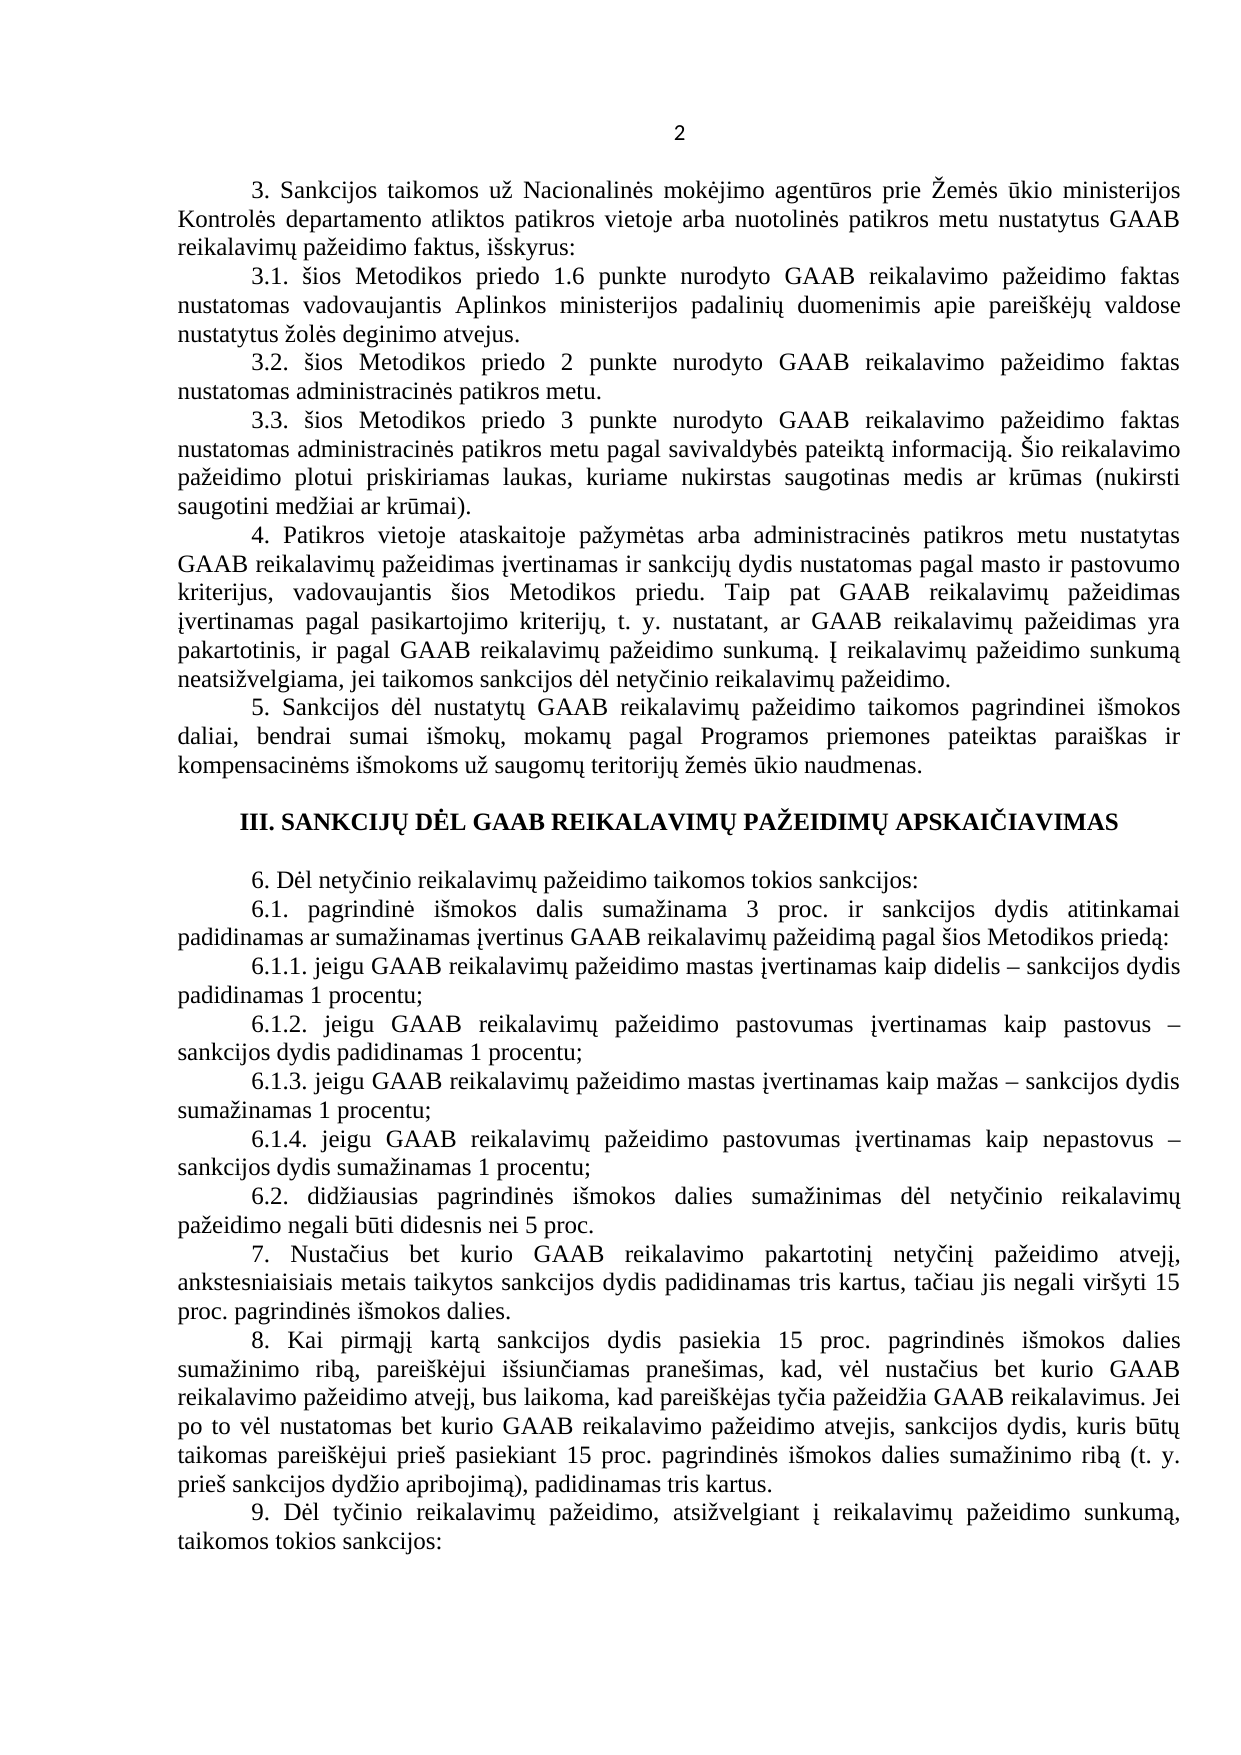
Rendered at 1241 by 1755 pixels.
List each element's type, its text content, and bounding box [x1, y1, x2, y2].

text 3.3. šios Metodikos priedo 3 punkte nurodyto GAAB reikalavimo pažeidimo faktas nustatomas administracinės patikros metu pagal savivaldybės pateiktą informaciją. Šio reikalavimo pažeidimo plotui priskiriamas laukas, kuriame nukirstas saugotinas medis ar krūmas (nukirsti saugotini medžiai ar krūmai). [177, 405, 1181, 520]
text 4. Patikros vietoje ataskaitoje pažymėtas arba administracinės patikros metu nustatytas GAAB reikalavimų pažeidimas įvertinamas ir sankcijų dydis nustatomas pagal masto ir pastovumo kriterijus, vadovaujantis šios Metodikos priedu. Taip pat GAAB reikalavimų pažeidimas įvertinamas pagal pasikartojimo kriterijų, t. y. nustatant, ar GAAB reikalavimų pažeidimas yra pakartotinis, ir pagal GAAB reikalavimų pažeidimo sunkumą. Į reikalavimų pažeidimo sunkumą neatsižvelgiama, jei taikomos sankcijos dėl netyčinio reikalavimų pažeidimo. [177, 520, 1181, 692]
text 6.1. pagrindinė išmokos dalis sumažinama 3 proc. ir sankcijos dydis atitinkamai padidinamas ar sumažinamas įvertinus GAAB reikalavimų pažeidimą pagal šios Metodikos priedą: [177, 894, 1181, 951]
text 6.1.2. jeigu GAAB reikalavimų pažeidimo pastovumas įvertinamas kaip pastovus – sankcijos dydis padidinamas 1 procentu; [177, 1009, 1181, 1066]
text III. SANKCIJŲ DĖL GAAB REIKALAVIMŲ PAŽEIDIMŲ APSKAIČIAVIMAS [177, 807, 1181, 836]
text 6.1.4. jeigu GAAB reikalavimų pažeidimo pastovumas įvertinamas kaip nepastovus – sankcijos dydis sumažinamas 1 procentu; [177, 1124, 1181, 1181]
text 9. Dėl tyčinio reikalavimų pažeidimo, atsižvelgiant į reikalavimų pažeidimo sunkumą, taikomos tokios sankcijos: [177, 1497, 1181, 1555]
text 3.2. šios Metodikos priedo 2 punkte nurodyto GAAB reikalavimo pažeidimo faktas nustatomas administracinės patikros metu. [177, 347, 1181, 405]
text 6.2. didžiausias pagrindinės išmokos dalies sumažinimas dėl netyčinio reikalavimų pažeidimo negali būti didesnis nei 5 proc. [177, 1181, 1181, 1239]
text 6. Dėl netyčinio reikalavimų pažeidimo taikomos tokios sankcijos: [177, 865, 1181, 894]
text 8. Kai pirmąjį kartą sankcijos dydis pasiekia 15 proc. pagrindinės išmokos dalies sumažinimo ribą, pareiškėjui išsiunčiamas pranešimas, kad, vėl nustačius bet kurio GAAB reikalavimo pažeidimo atvejį, bus laikoma, kad pareiškėjas tyčia pažeidžia GAAB reikalavimus. Jei po to vėl nustatomas bet kurio GAAB reikalavimo pažeidimo atvejis, sankcijos dydis, kuris būtų taikomas pareiškėjui prieš pasiekiant 15 proc. pagrindinės išmokos dalies sumažinimo ribą (t. y. prieš sankcijos dydžio apribojimą), padidinamas tris kartus. [177, 1325, 1181, 1497]
text 7. Nustačius bet kurio GAAB reikalavimo pakartotinį netyčinį pažeidimo atvejį, ankstesniaisiais metais taikytos sankcijos dydis padidinamas tris kartus, tačiau jis negali viršyti 15 proc. pagrindinės išmokos dalies. [177, 1239, 1181, 1325]
text 3.1. šios Metodikos priedo 1.6 punkte nurodyto GAAB reikalavimo pažeidimo faktas nustatomas vadovaujantis Aplinkos ministerijos padalinių duomenimis apie pareiškėjų valdose nustatytus žolės deginimo atvejus. [177, 261, 1181, 347]
text 6.1.3. jeigu GAAB reikalavimų pažeidimo mastas įvertinamas kaip mažas – sankcijos dydis sumažinamas 1 procentu; [177, 1066, 1181, 1124]
text 3. Sankcijos taikomos už Nacionalinės mokėjimo agentūros prie Žemės ūkio ministerijos Kontrolės departamento atliktos patikros vietoje arba nuotolinės patikros metu nustatytus GAAB reikalavimų pažeidimo faktus, išskyrus: [177, 175, 1181, 261]
text 5. Sankcijos dėl nustatytų GAAB reikalavimų pažeidimo taikomos pagrindinei išmokos daliai, bendrai sumai išmokų, mokamų pagal Programos priemones pateiktas paraiškas ir kompensacinėms išmokoms už saugomų teritorijų žemės ūkio naudmenas. [177, 692, 1181, 779]
text 6.1.1. jeigu GAAB reikalavimų pažeidimo mastas įvertinamas kaip didelis – sankcijos dydis padidinamas 1 procentu; [177, 951, 1181, 1009]
